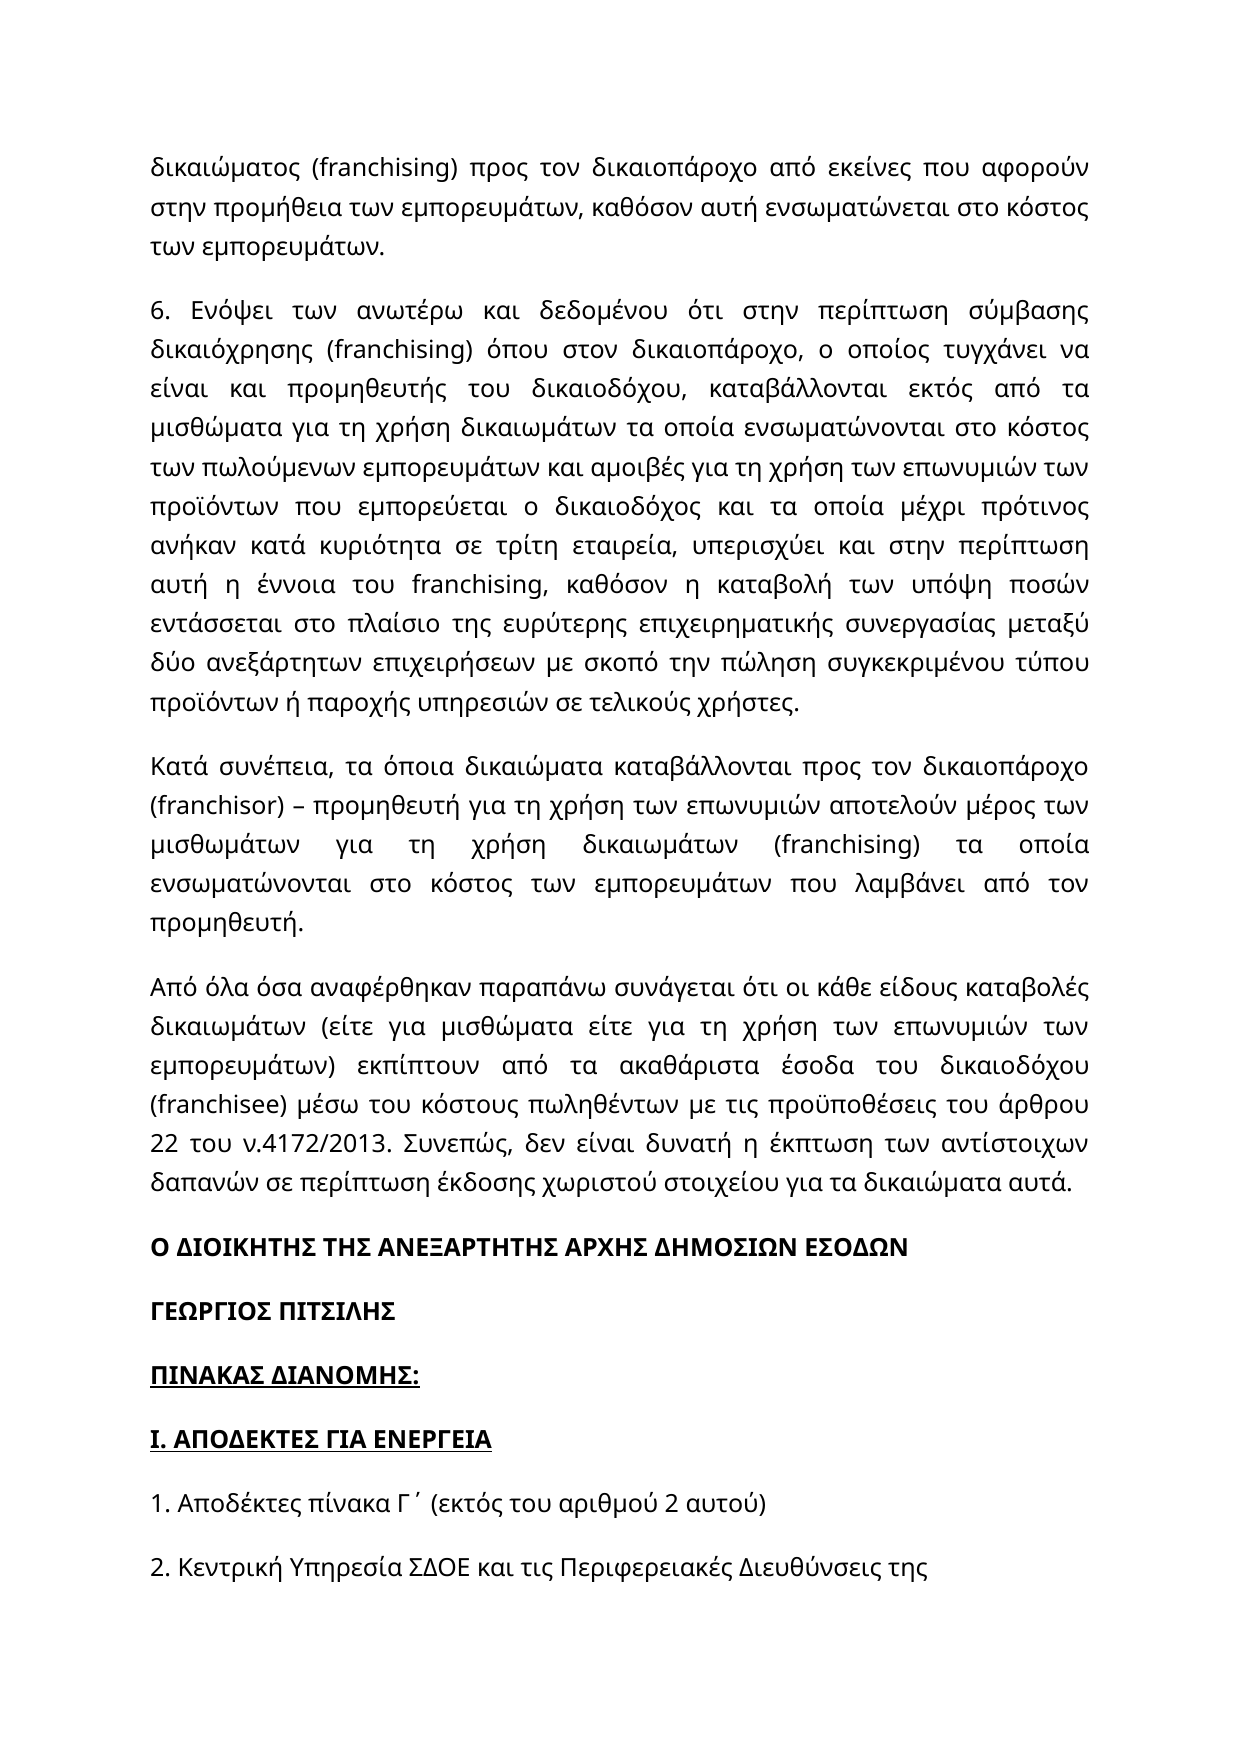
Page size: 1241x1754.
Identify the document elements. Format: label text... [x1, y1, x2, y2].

text δικαιώματος (franchising) προς τον δικαιοπάροχο από εκείνες που αφορούν στην προμήθεια των εμπορευμάτων, καθόσον αυτή ενσωματώνεται στο κόστος των εμπορευμάτων. [150, 150, 1090, 262]
text Ο ΔΙΟΙΚΗΤΗΣ ΤΗΣ ΑΝΕΞΑΡΤΗΤΗΣ ΑΡΧΗΣ ΔΗΜΟΣΙΩΝ ΕΣΟΔΩΝ [150, 1229, 1090, 1263]
text Ι. ΑΠΟΔΕΚΤΕΣ ΓΙΑ ΕΝΕΡΓΕΙΑ [150, 1422, 1090, 1456]
text 2. Κεντρική Υπηρεσία ΣΔΟΕ και τις Περιφερειακές Διευθύνσεις της [150, 1550, 1090, 1584]
text Κατά συνέπεια, τα όποια δικαιώματα καταβάλλονται προς τον δικαιοπάροχο (franchisor) – προμηθευτή για τη χρήση των επωνυμιών αποτελούν μέρος των μισθωμάτων για τη χρήση δικαιωμάτων (franchising) τα οποία ενσωματώνονται στο κόστος των εμπορευμάτων που λαμβάνει από τον προμηθευτή. [150, 748, 1090, 939]
text ΓΕΩΡΓΙΟΣ ΠΙΤΣΙΛΗΣ [150, 1293, 1090, 1327]
text Από όλα όσα αναφέρθηκαν παραπάνω συνάγεται ότι οι κάθε είδους καταβολές δικαιωμάτων (είτε για μισθώματα είτε για τη χρήση των επωνυμιών των εμπορευμάτων) εκπίπτουν από τα ακαθάριστα έσοδα του δικαιοδόχου (franchisee) μέσω του κόστους πωληθέντων με τις προϋποθέσεις του άρθρου 22 του ν.4172/2013. Συνεπώς, δεν είναι δυνατή η έκπτωση των αντίστοιχων δαπανών σε περίπτωση έκδοσης χωριστού στοιχείου για τα δικαιώματα αυτά. [150, 969, 1090, 1199]
text ΠΙΝΑΚΑΣ ΔΙΑΝΟΜΗΣ: [150, 1357, 1090, 1392]
text 6. Ενόψει των ανωτέρω και δεδομένου ότι στην περίπτωση σύμβασης δικαιόχρησης (franchising) όπου στον δικαιοπάροχο, ο οποίος τυγχάνει να είναι και προμηθευτής του δικαιοδόχου, καταβάλλονται εκτός από τα μισθώματα για τη χρήση δικαιωμάτων τα οποία ενσωματώνονται στο κόστος των πωλούμενων εμπορευμάτων και αμοιβές για τη χρήση των επωνυμιών των προϊόντων που εμπορεύεται ο δικαιοδόχος και τα οποία μέχρι πρότινος ανήκαν κατά κυριότητα σε τρίτη εταιρεία, υπερισχύει και στην περίπτωση αυτή η έννοια του franchising, καθόσον η καταβολή των υπόψη ποσών εντάσσεται στο πλαίσιο της ευρύτερης επιχειρηματικής συνεργασίας μεταξύ δύο ανεξάρτητων επιχειρήσεων με σκοπό την πώληση συγκεκριμένου τύπου προϊόντων ή παροχής υπηρεσιών σε τελικούς χρήστες. [150, 292, 1090, 718]
text 1. Αποδέκτες πίνακα Γ΄ (εκτός του αριθμού 2 αυτού) [150, 1486, 1090, 1520]
